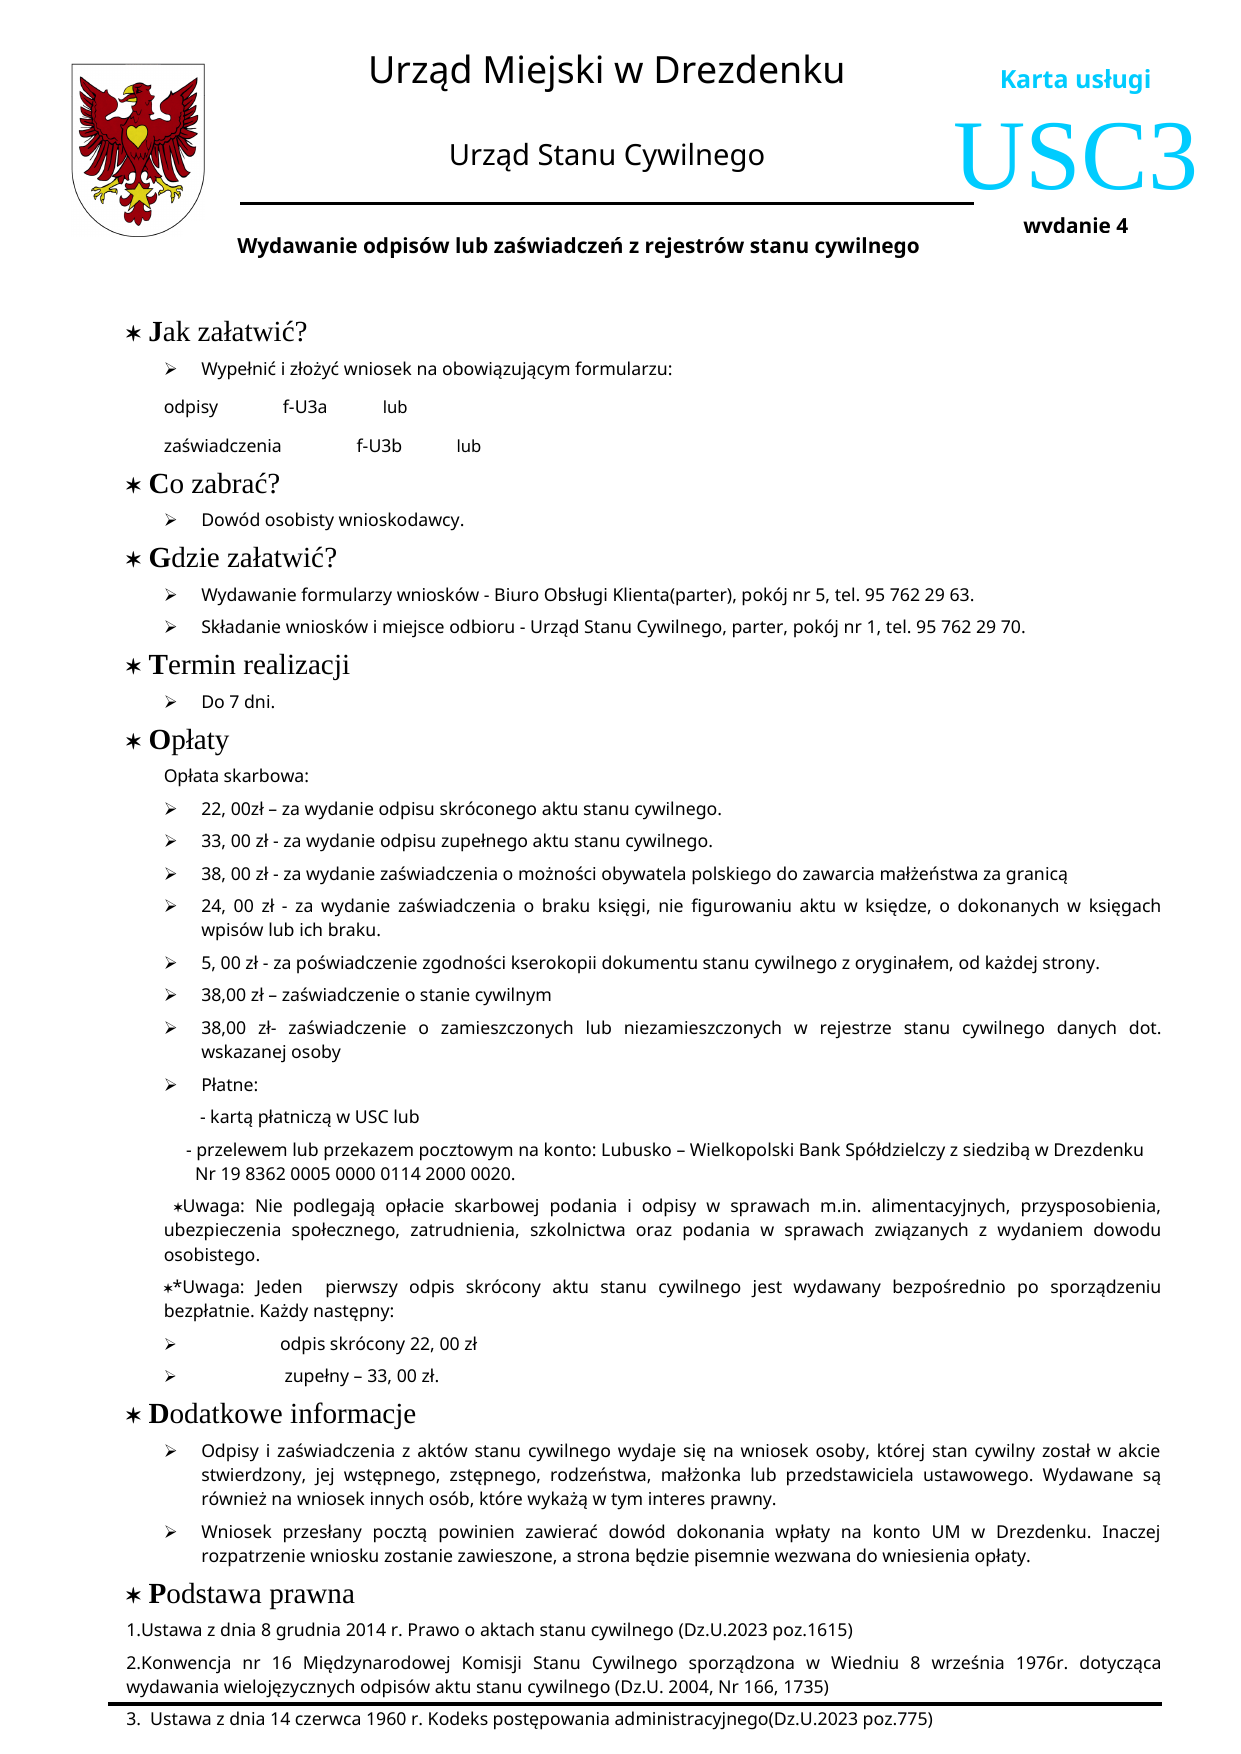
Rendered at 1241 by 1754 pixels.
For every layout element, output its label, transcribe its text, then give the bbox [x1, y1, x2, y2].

text  Gdzie załatwić? [126, 540, 1163, 574]
list 22, 00zł – za wydanie odpisu skróconego aktu stanu cywilnego. [163, 796, 1163, 820]
text *Uwaga: Jeden pierwszy odpis skrócony aktu stanu cywilnego jest wydawany bezpośrednio po sporządzeniu bezpłatnie. Każdy następny: [163, 1274, 1163, 1323]
text  Jak załatwić? [126, 314, 1163, 348]
text  Podstawa prawna [126, 1576, 1163, 1609]
list 33, 00 zł - za wydanie odpisu zupełnego aktu stanu cywilnego. [163, 829, 1163, 853]
subtitle odpisy f-U3a lub [163, 389, 1163, 419]
text Uwaga: Nie podlegają opłacie skarbowej podania i odpisy w sprawach m.in. alimentacyjnych, przysposobienia, ubezpieczenia społecznego, zatrudnienia, szkolnictwa oraz podania w sprawach związanych z wydaniem dowodu osobistego. [163, 1194, 1163, 1266]
subtitle Urząd Stanu Cywilnego [257, 134, 934, 174]
text 2.Konwencja nr 16 Międzynarodowej Komisji Stanu Cywilnego sporządzona w Wiedniu 8 września 1976r. dotycząca wydawania wielojęzycznych odpisów aktu stanu cywilnego (Dz.U. 2004, Nr 166, 1735) [126, 1650, 1163, 1698]
subtitle USC3 [936, 96, 1215, 211]
text  Termin realizacji [126, 647, 1163, 681]
list Odpisy i zaświadczenia z aktów stanu cywilnego wydaje się na wniosek osoby, której stan cywilny został w akcie stwierdzony, jej wstępnego, zstępnego, rodzeństwa, małżonka lub przedstawiciela ustawowego. Wydawane są również na wniosek innych osób, które wykażą w tym interes prawny. [163, 1438, 1163, 1511]
text Nr 19 8362 0005 0000 0114 2000 0020. [126, 1161, 1163, 1185]
list 24, 00 zł - za wydanie zaświadczenia o braku księgi, nie figurowaniu aktu w księdze, o dokonanych w księgach wpisów lub ich braku. [163, 894, 1163, 942]
subtitle Karta usługi [936, 62, 1215, 96]
text  Co zabrać? [126, 466, 1163, 499]
list 38,00 zł- zaświadczenie o zamieszczonych lub niezamieszczonych w rejestrze stanu cywilnego danych dot. wskazanej osoby [163, 1015, 1163, 1064]
list Składanie wniosków i miejsce odbioru - Urząd Stanu Cywilnego, parter, pokój nr 1, tel. 95 762 29 70. [163, 615, 1163, 639]
subtitle Urząd Miejski w Drezdenku [257, 43, 956, 94]
list Do 7 dni. [163, 689, 1163, 713]
text wydanie 4 [936, 211, 1215, 233]
text Opłata skarbowa: [163, 764, 1163, 788]
list Wydawanie formularzy wniosków - Biuro Obsługi Klienta(parter), pokój nr 5, tel. 95 762 29 63. [163, 582, 1163, 606]
list Wniosek przesłany pocztą powinien zawierać dowód dokonania wpłaty na konto UM w Drezdenku. Inaczej rozpatrzenie wniosku zostanie zawieszone, a strona będzie pisemnie wezwana do wniesienia opłaty. [163, 1519, 1163, 1567]
subtitle Wypełnić i złożyć wniosek na obowiązującym formularzu: [163, 356, 1163, 380]
text - kartą płatniczą w USC lub [126, 1104, 1163, 1129]
subtitle Dowód osobisty wnioskodawcy. [163, 508, 1163, 532]
list 38, 00 zł - za wydanie zaświadczenia o możności obywatela polskiego do zawarcia małżeństwa za granicą [163, 861, 1163, 885]
text - przelewem lub przekazem pocztowym na konto: Lubusko – Wielkopolski Bank Spółdzielczy z siedzibą w Drezdenku [126, 1137, 1163, 1161]
text 3. Ustawa z dnia 14 czerwca 1960 r. Kodeks postępowania administracyjnego(Dz.U.2023 poz.775) [126, 1707, 1163, 1731]
list 38,00 zł – zaświadczenie o stanie cywilnym [163, 983, 1163, 1007]
text 1.Ustawa z dnia 8 grudnia 2014 r. Prawo o aktach stanu cywilnego (Dz.U.2023 poz.1615) [126, 1618, 1163, 1642]
list 5, 00 zł - za poświadczenie zgodności kserokopii dokumentu stanu cywilnego z oryginałem, od każdej strony. [163, 950, 1163, 974]
subtitle Wydawanie odpisów lub zaświadczeń z rejestrów stanu cywilnego [202, 232, 956, 260]
picture [71, 63, 205, 237]
list zupełny – 33, 00 zł. [163, 1364, 1163, 1388]
text  Opłaty [126, 722, 1163, 755]
list odpis skrócony 22, 00 zł [163, 1331, 1163, 1355]
text  Dodatkowe informacje [126, 1396, 1163, 1430]
subtitle zaświadczenia f-U3b lub [163, 427, 1163, 457]
list Płatne: [163, 1072, 1163, 1096]
